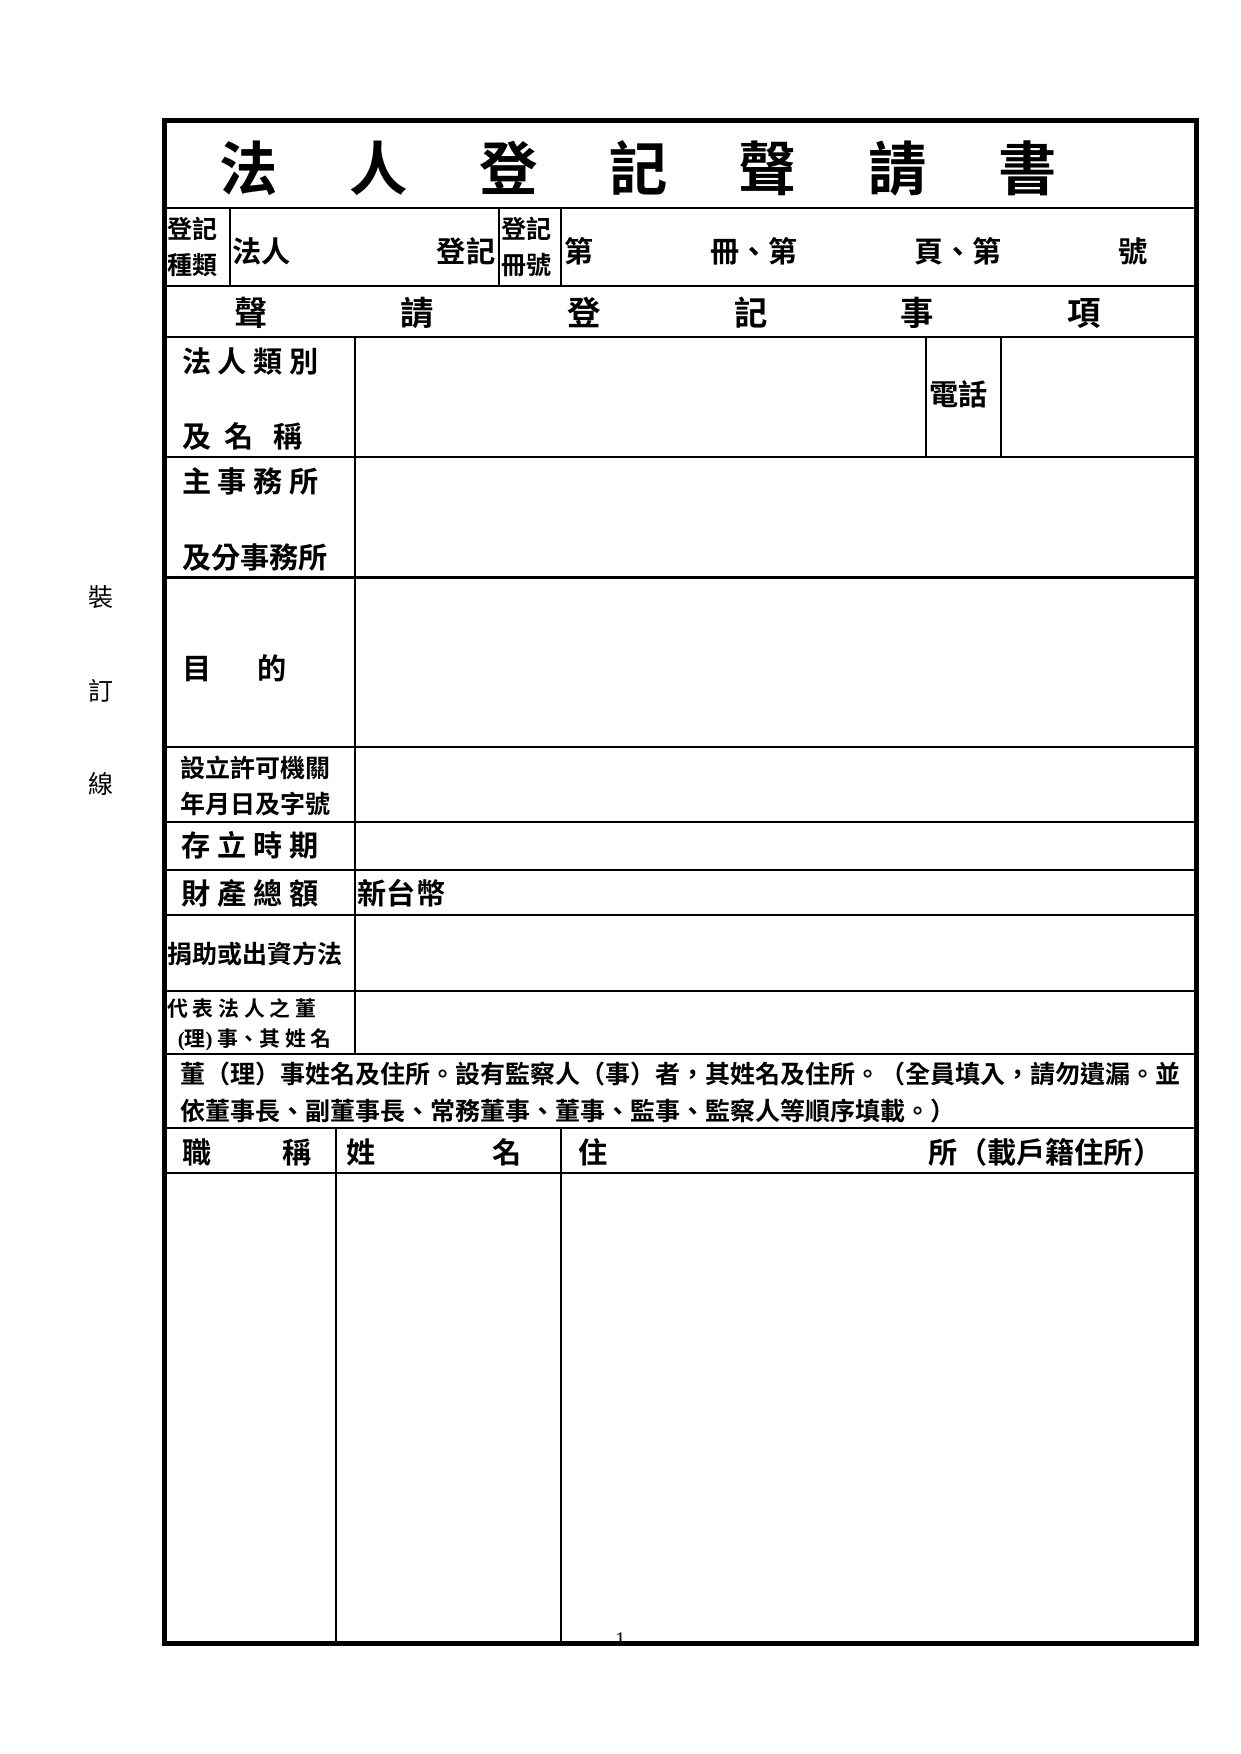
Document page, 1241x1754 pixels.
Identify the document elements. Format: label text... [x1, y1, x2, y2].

table_cell 目 的 [167, 579, 354, 746]
text 訂 [89, 671, 162, 707]
table_cell [356, 579, 1194, 746]
table_cell [356, 748, 1194, 821]
table_cell [356, 916, 1194, 990]
table_cell 法 人 類 別 及 名 稱 [167, 338, 354, 456]
table_cell [167, 1174, 335, 1641]
table_cell 法人 登記 [231, 209, 498, 285]
table_cell 住 所（載戶籍住所） [562, 1129, 1194, 1172]
table_cell 捐助或出資方法 [167, 916, 354, 990]
table_cell [337, 1174, 560, 1641]
table_cell 登記 冊號 [500, 209, 560, 285]
table_cell [562, 1174, 1194, 1641]
table_cell [356, 992, 1194, 1053]
table_cell 職 稱 [167, 1129, 335, 1172]
table_cell 設立許可機關 年月日及字號 [167, 748, 354, 821]
table_cell [356, 458, 1194, 576]
table_cell 代 表 法 人 之 董 (理) 事、其 姓 名 [167, 992, 354, 1053]
table_cell 姓 名 [337, 1129, 560, 1172]
text 線 [89, 765, 162, 801]
table_cell 聲 請 登 記 事 項 [167, 287, 1194, 336]
table_header 法 人 登 記 聲 請 書 [167, 123, 1194, 207]
table_cell 登記 種類 [167, 209, 229, 285]
table_cell 財 產 總 額 [167, 871, 354, 913]
table_cell 電話 [927, 338, 1000, 456]
table_cell [356, 338, 925, 456]
table_cell 新台幣 [356, 871, 1194, 913]
table_cell 董（理）事姓名及住所。設有監察人（事）者，其姓名及住所。（全員填入，請勿遺漏。並 依董事長、副董事長、常務董事、董事、監事、監察人等順序填載。） [167, 1055, 1194, 1127]
table_cell 主 事 務 所 及分事務所 [167, 458, 354, 576]
table_cell 存 立 時 期 [167, 823, 354, 868]
table_cell 第 冊、第 頁、第 號 [562, 209, 1194, 285]
table_cell [1002, 338, 1194, 456]
table_cell [356, 823, 1194, 868]
text 裝 [89, 577, 162, 614]
